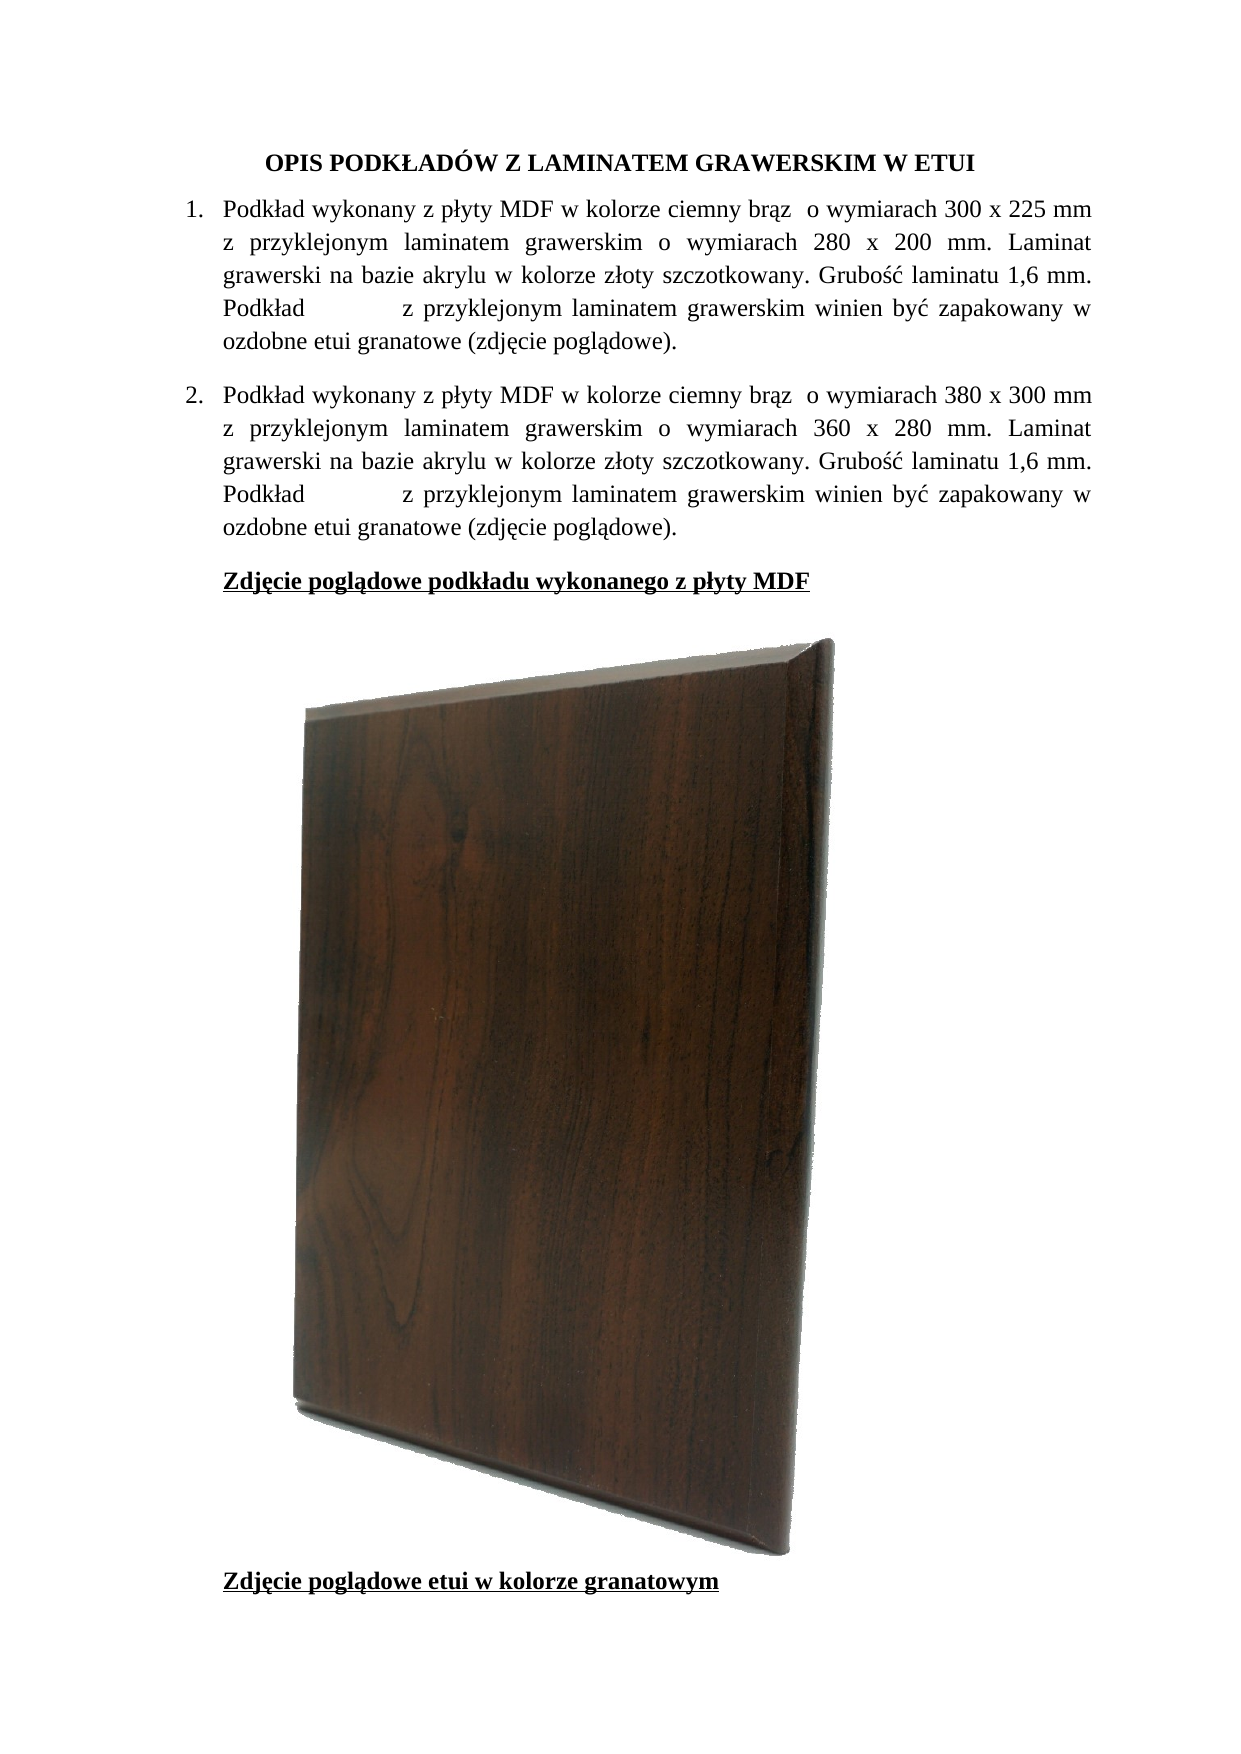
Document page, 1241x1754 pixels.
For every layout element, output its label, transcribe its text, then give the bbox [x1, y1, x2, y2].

list Podkład wykonany z płyty MDF w kolorze ciemny brąz o wymiarach 300 x 225 mm z przyklejonym laminatem grawerskim o wymiarach 280 x 200 mm. Laminat grawerski na bazie akrylu w kolorze złoty szczotkowany. Grubość laminatu 1,6 mm. Podkład z przyklejonym laminatem grawerskim winien być zapakowany w ozdobne etui granatowe (zdjęcie poglądowe). [185, 194, 1093, 355]
list Podkład wykonany z płyty MDF w kolorze ciemny brąz o wymiarach 380 x 300 mm z przyklejonym laminatem grawerskim o wymiarach 360 x 280 mm. Laminat grawerski na bazie akrylu w kolorze złoty szczotkowany. Grubość laminatu 1,6 mm. Podkład z przyklejonym laminatem grawerskim winien być zapakowany w ozdobne etui granatowe (zdjęcie poglądowe). [185, 380, 1093, 541]
list Zdjęcie poglądowe podkładu wykonanego z płyty MDF [223, 566, 1093, 595]
text OPIS PODKŁADÓW Z LAMINATEM GRAWERSKIM W ETUI [148, 148, 1093, 176]
list Zdjęcie poglądowe etui w kolorze granatowym [223, 1556, 1093, 1594]
